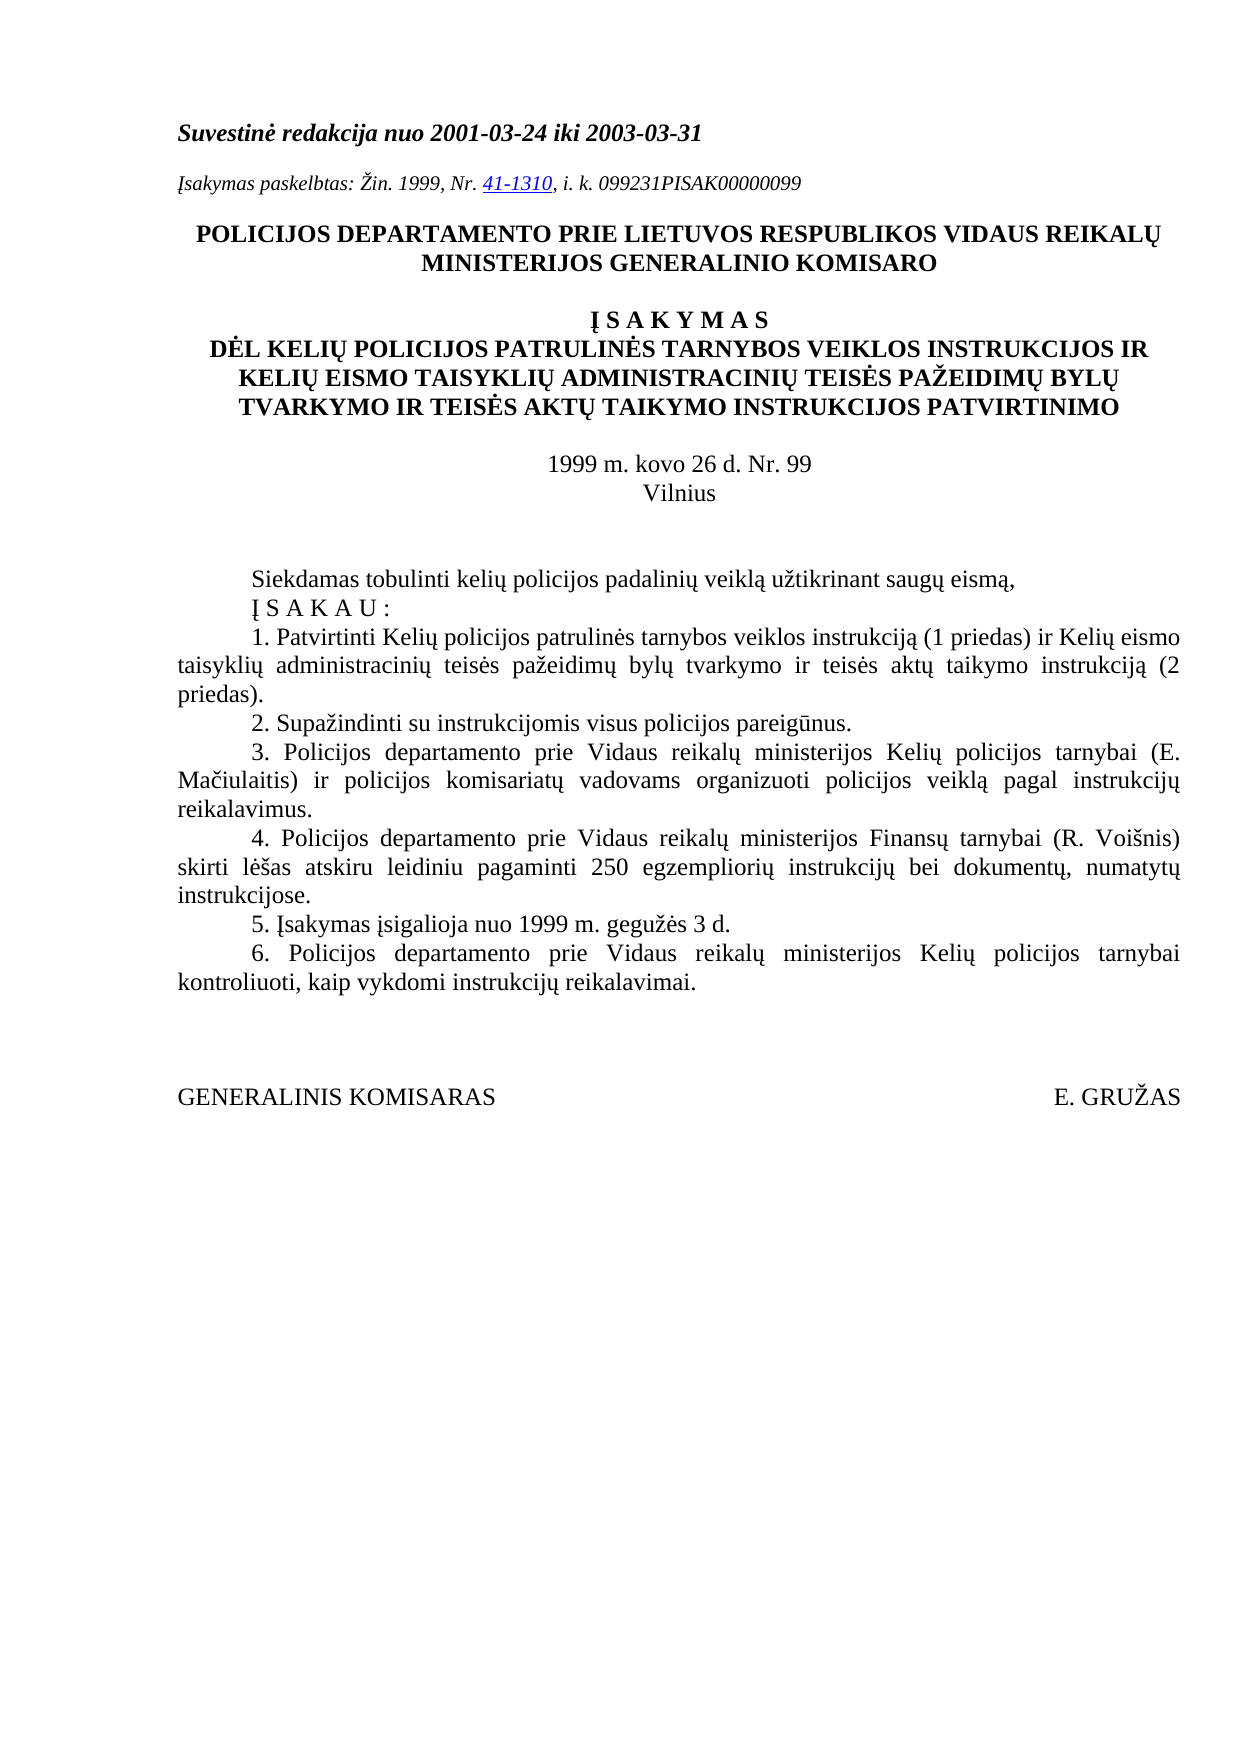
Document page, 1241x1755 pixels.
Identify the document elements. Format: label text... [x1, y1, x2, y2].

text GENERALINIS KOMISARAS E. GRUŽAS [177, 1082, 1181, 1110]
text 2. Supažindinti su instrukcijomis visus policijos pareigūnus. [177, 708, 1181, 737]
text ĮSAKAU: [177, 593, 1181, 622]
text 6. Policijos departamento prie Vidaus reikalų ministerijos Kelių policijos tarnybai kontroliuoti, kaip vykdomi instrukcijų reikalavimai. [177, 938, 1181, 995]
text Suvestinė redakcija nuo 2001-03-24 iki 2003-03-31 [177, 118, 1181, 147]
text 1999 m. kovo 26 d. Nr. 99 [177, 449, 1181, 478]
text 3. Policijos departamento prie Vidaus reikalų ministerijos Kelių policijos tarnybai (E. Mačiulaitis) ir policijos komisariatų vadovams organizuoti policijos veiklą pagal instrukcijų reikalavimus. [177, 737, 1181, 823]
text Siekdamas tobulinti kelių policijos padalinių veiklą užtikrinant saugų eismą, [177, 564, 1181, 593]
text DĖL KELIŲ POLICIJOS PATRULINĖS TARNYBOS VEIKLOS INSTRUKCIJOS IR KELIŲ EISMO TAISYKLIŲ ADMINISTRACINIŲ TEISĖS PAŽEIDIMŲ BYLŲ TVARKYMO IR TEISĖS AKTŲ TAIKYMO INSTRUKCIJOS PATVIRTINIMO [177, 334, 1181, 420]
text 5. Įsakymas įsigalioja nuo 1999 m. gegužės 3 d. [177, 909, 1181, 938]
text 1. Patvirtinti Kelių policijos patrulinės tarnybos veiklos instrukciją (1 priedas) ir Kelių eismo taisyklių administracinių teisės pažeidimų bylų tvarkymo ir teisės aktų taikymo instrukciją (2 priedas). [177, 622, 1181, 708]
text Vilnius [177, 478, 1181, 507]
text 4. Policijos departamento prie Vidaus reikalų ministerijos Finansų tarnybai (R. Voišnis) skirti lėšas atskiru leidiniu pagaminti 250 egzempliorių instrukcijų bei dokumentų, numatytų instrukcijose. [177, 823, 1181, 909]
text Įsakymas paskelbtas: Žin. 1999, Nr. 41-1310, i. k. 099231PISAK00000099 [177, 171, 1181, 195]
text POLICIJOS DEPARTAMENTO PRIE LIETUVOS RESPUBLIKOS VIDAUS REIKALŲ MINISTERIJOS GENERALINIO KOMISARO [177, 219, 1181, 277]
text Į S A K Y M A S [177, 305, 1181, 334]
